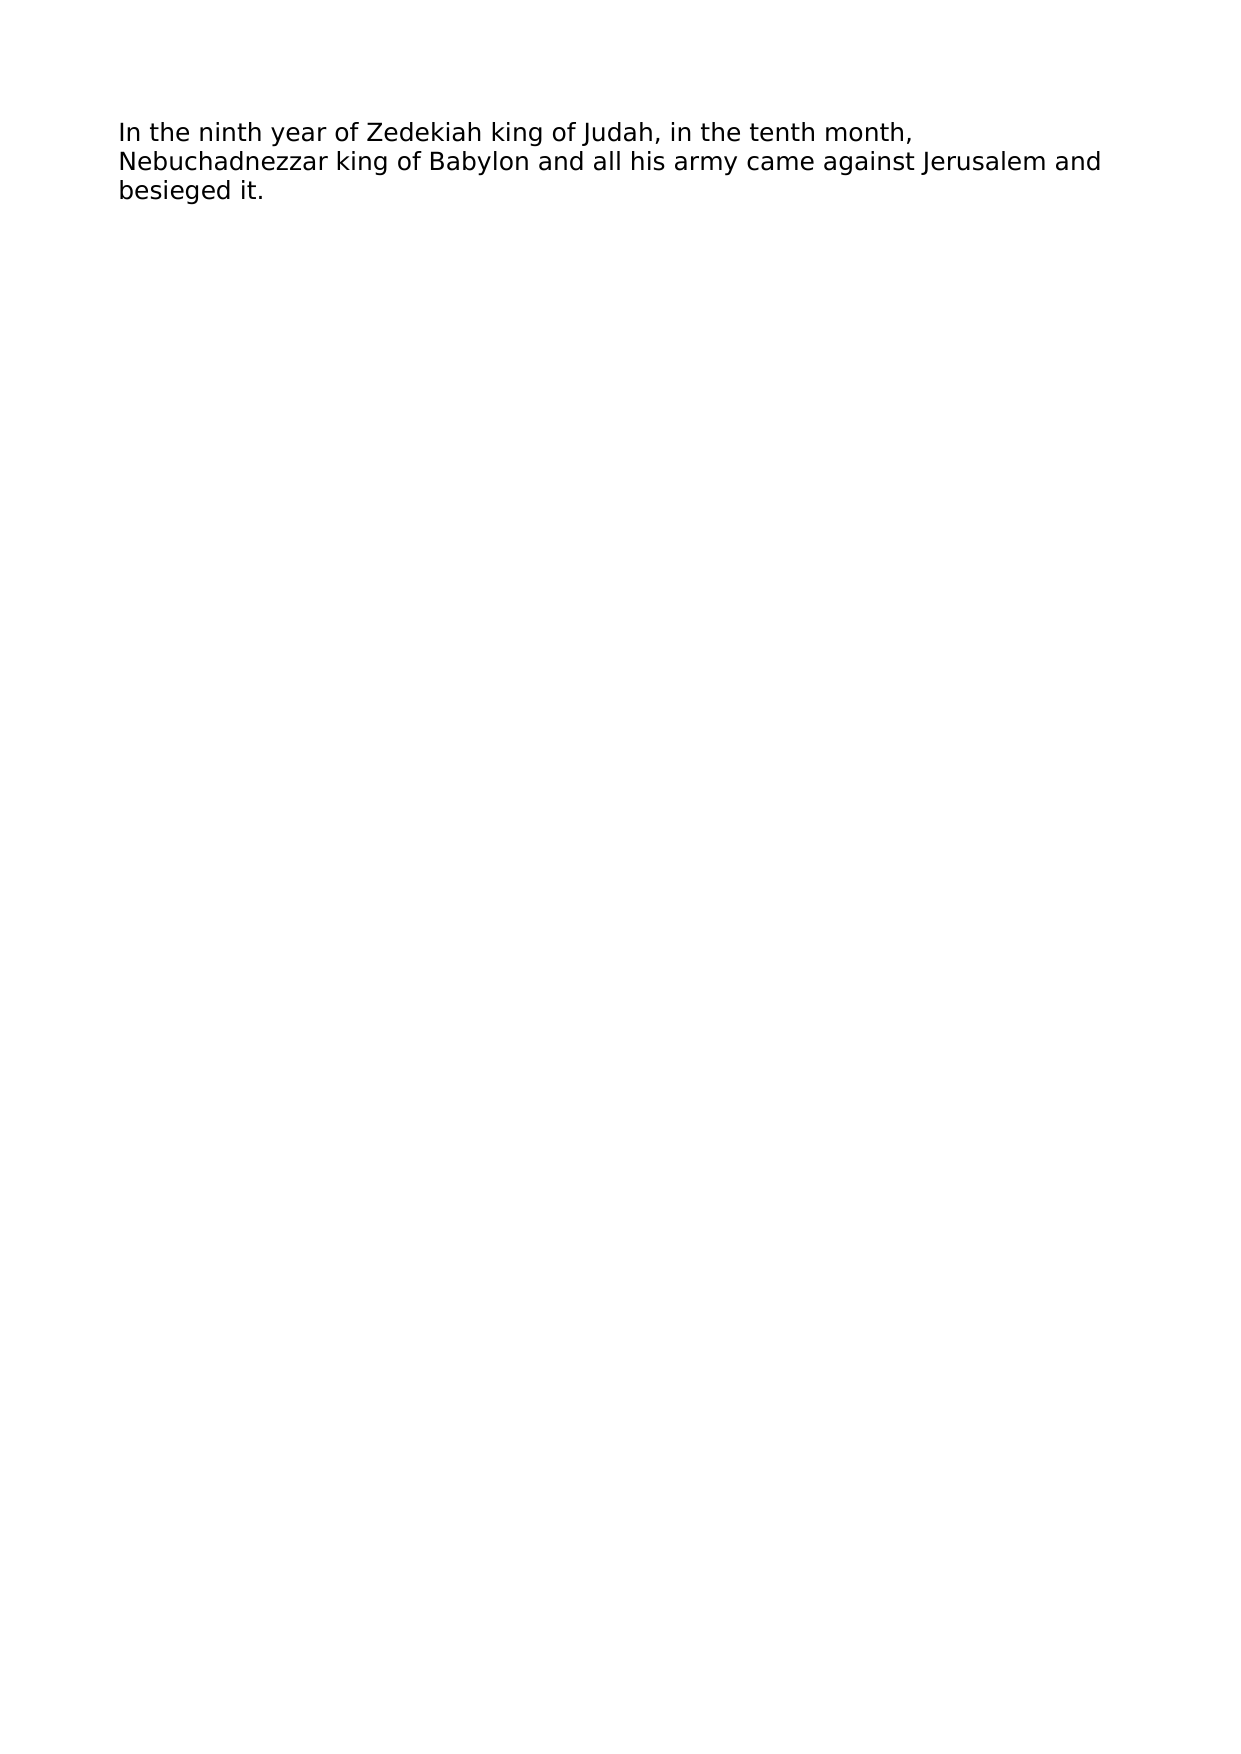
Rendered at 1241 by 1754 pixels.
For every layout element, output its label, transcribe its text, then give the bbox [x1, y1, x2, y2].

text In the ninth year of Zedekiah king of Judah, in the tenth month, Nebuchadnezzar king of Babylon and all his army came against Jerusalem and besieged it. [118, 118, 1122, 206]
